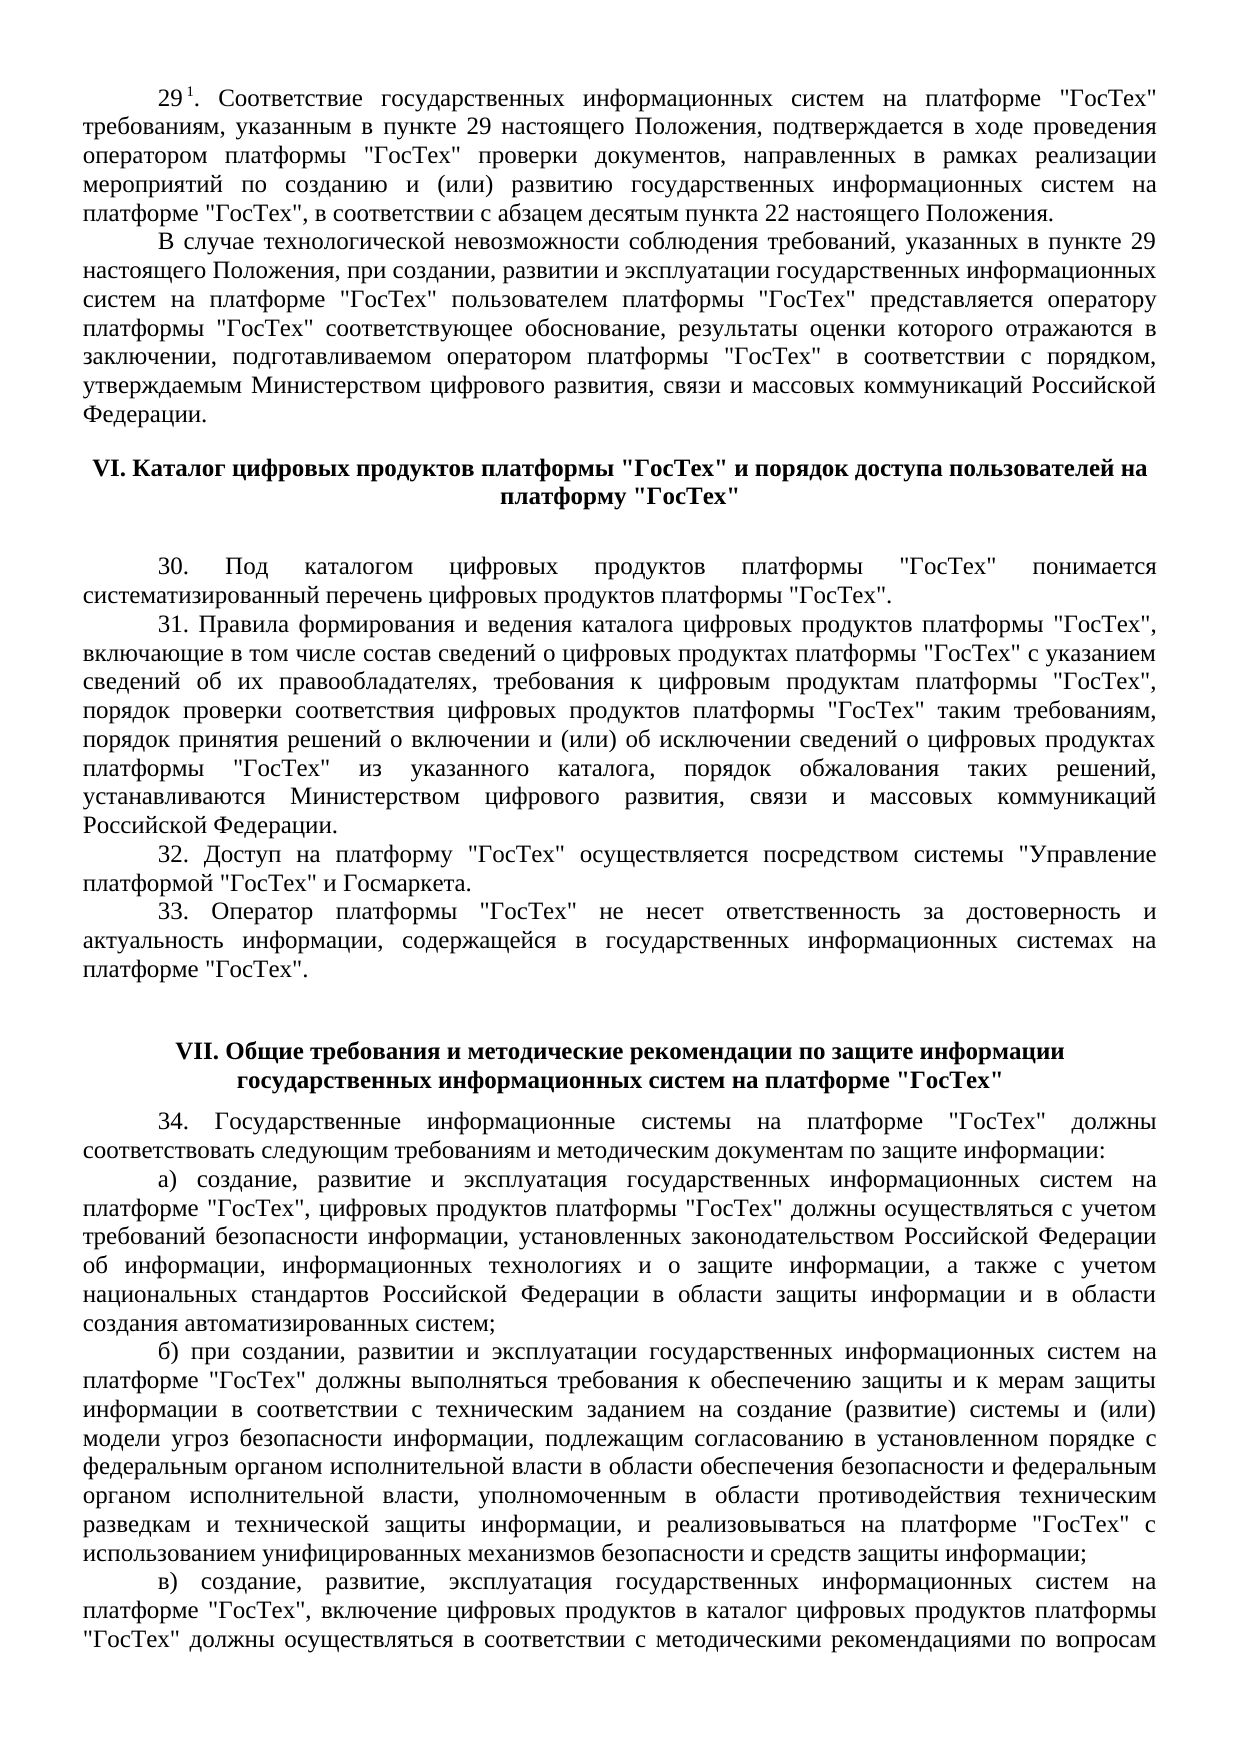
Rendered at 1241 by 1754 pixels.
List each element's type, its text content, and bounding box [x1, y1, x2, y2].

subtitle VI. Каталог цифровых продуктов платформы "ГосТех" и порядок доступа пользователей на платформу "ГосТех" [83, 453, 1157, 510]
subtitle VII. Общие требования и методические рекомендации по защите информации государственных информационных систем на платформе "ГосТех" [83, 1036, 1157, 1094]
text 31. Правила формирования и ведения каталога цифровых продуктов платформы "ГосТех", включающие в том числе состав сведений о цифровых продуктах платформы "ГосТех" с указанием сведений об их правообладателях, требования к цифровым продуктам платформы "ГосТех", порядок проверки соответствия цифровых продуктов платформы "ГосТех" таким требованиям, порядок принятия решений о включении и (или) об исключении сведений о цифровых продуктах платформы "ГосТех" из указанного каталога, порядок обжалования таких решений, устанавливаются Министерством цифрового развития, связи и массовых коммуникаций Российской Федерации. [83, 609, 1157, 839]
text 30. Под каталогом цифровых продуктов платформы "ГосТех" понимается систематизированный перечень цифровых продуктов платформы "ГосТех". [83, 551, 1157, 609]
text б) при создании, развитии и эксплуатации государственных информационных систем на платформе "ГосТех" должны выполняться требования к обеспечению защиты и к мерам защиты информации в соответствии с техническим заданием на создание (развитие) системы и (или) модели угроз безопасности информации, подлежащим согласованию в установленном порядке с федеральным органом исполнительной власти в области обеспечения безопасности и федеральным органом исполнительной власти, уполномоченным в области противодействия техническим разведкам и технической защиты информации, и реализовываться на платформе "ГосТех" с использованием унифицированных механизмов безопасности и средств защиты информации; [83, 1336, 1157, 1566]
text 32. Доступ на платформу "ГосТех" осуществляется посредством системы "Управление платформой "ГосТех" и Госмаркета. [83, 839, 1157, 896]
text 33. Оператор платформы "ГосТех" не несет ответственность за достоверность и актуальность информации, содержащейся в государственных информационных системах на платформе "ГосТех". [83, 896, 1157, 983]
text 29 1. Соответствие государственных информационных систем на платформе "ГосТех" требованиям, указанным в пункте 29 настоящего Положения, подтверждается в ходе проведения оператором платформы "ГосТех" проверки документов, направленных в рамках реализации мероприятий по созданию и (или) развитию государственных информационных систем на платформе "ГосТех", в соответствии с абзацем десятым пункта 22 настоящего Положения. [83, 83, 1157, 226]
text в) создание, развитие, эксплуатация государственных информационных систем на платформе "ГосТех", включение цифровых продуктов в каталог цифровых продуктов платформы "ГосТех" должны осуществляться в соответствии с методическими рекомендациями по вопросам [83, 1566, 1157, 1653]
text 34. Государственные информационные системы на платформе "ГосТех" должны соответствовать следующим требованиям и методическим документам по защите информации: [83, 1106, 1157, 1164]
text а) создание, развитие и эксплуатация государственных информационных систем на платформе "ГосТех", цифровых продуктов платформы "ГосТех" должны осуществляться с учетом требований безопасности информации, установленных законодательством Российской Федерации об информации, информационных технологиях и о защите информации, а также с учетом национальных стандартов Российской Федерации в области защиты информации и в области создания автоматизированных систем; [83, 1164, 1157, 1336]
text В случае технологической невозможности соблюдения требований, указанных в пункте 29 настоящего Положения, при создании, развитии и эксплуатации государственных информационных систем на платформе "ГосТех" пользователем платформы "ГосТех" представляется оператору платформы "ГосТех" соответствующее обоснование, результаты оценки которого отражаются в заключении, подготавливаемом оператором платформы "ГосТех" в соответствии с порядком, утверждаемым Министерством цифрового развития, связи и массовых коммуникаций Российской Федерации. [83, 226, 1157, 428]
